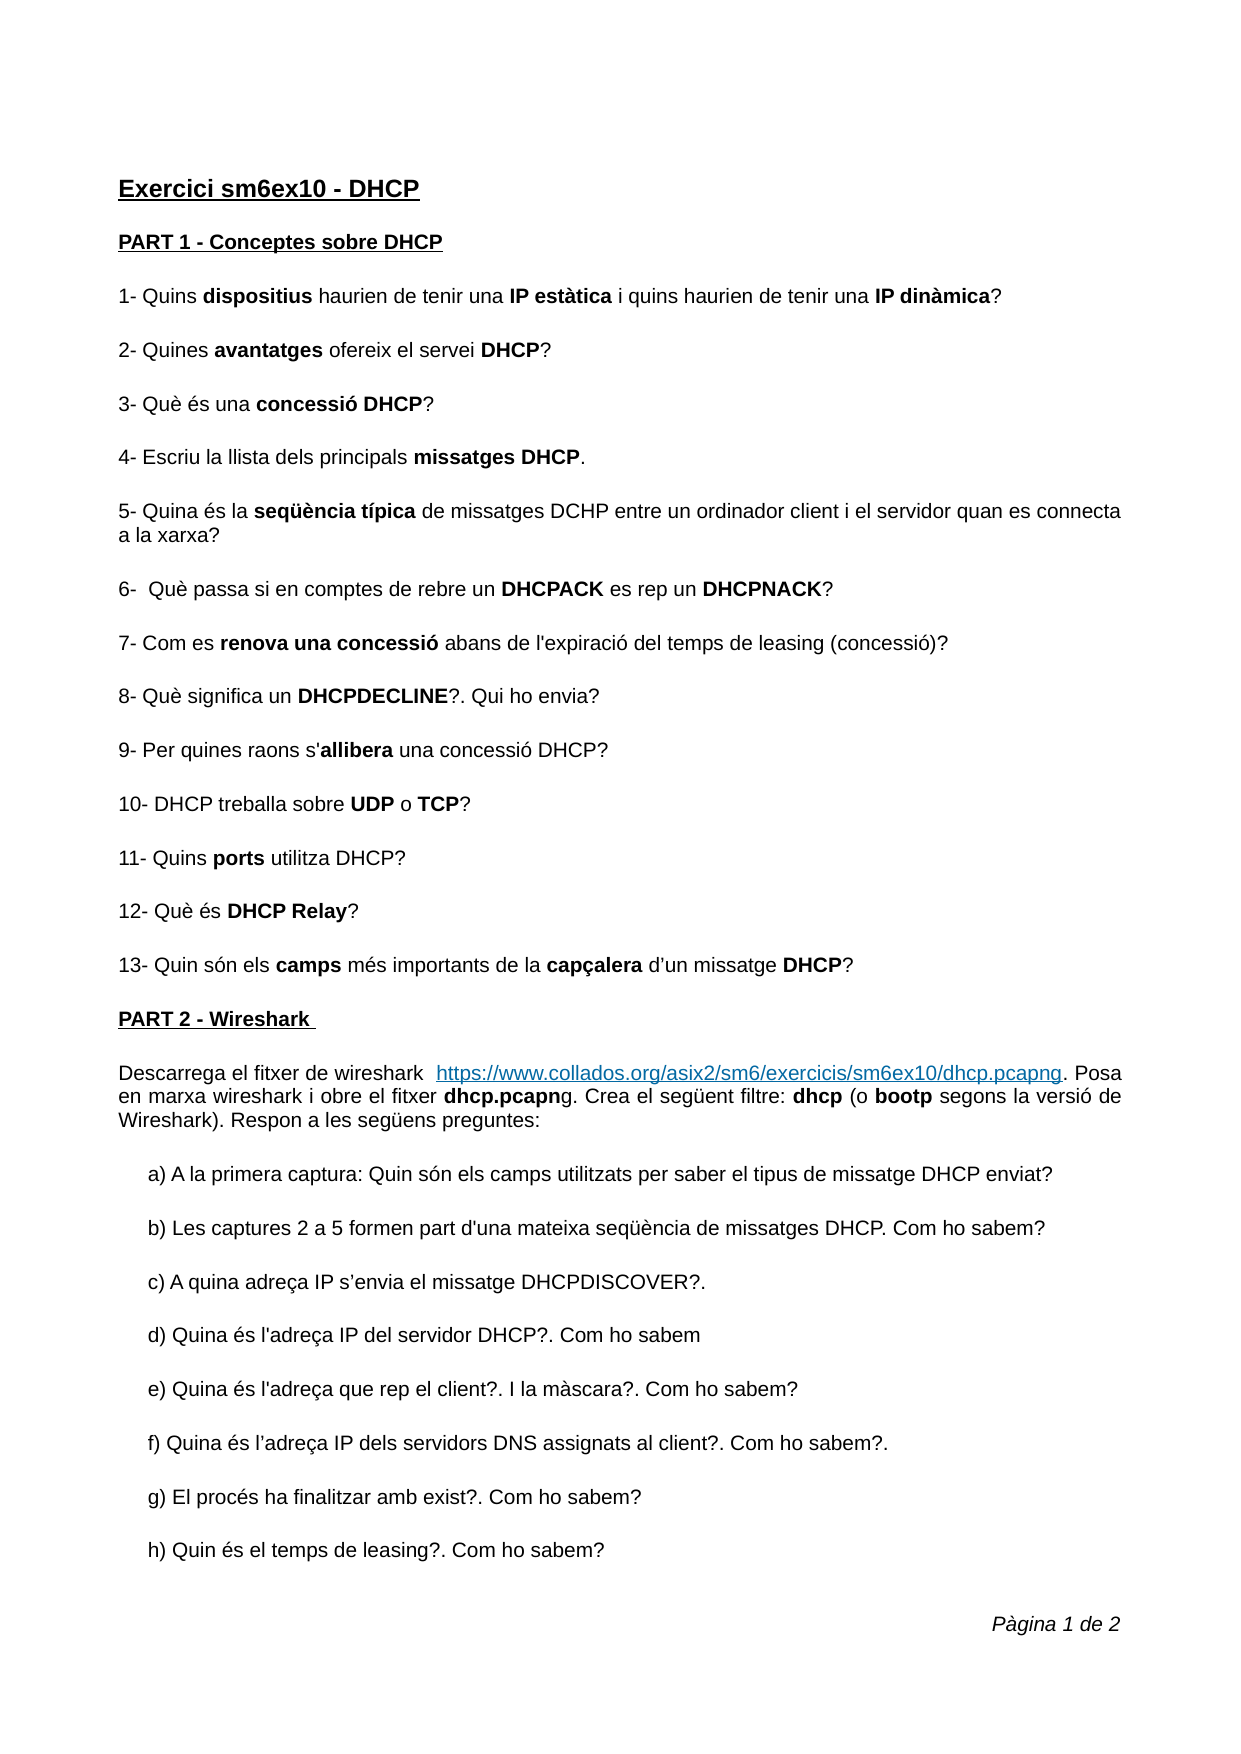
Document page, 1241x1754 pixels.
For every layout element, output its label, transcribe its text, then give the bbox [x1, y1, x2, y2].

text 3- Què és una concessió DHCP? [118, 391, 1122, 415]
text 5- Quina és la seqüència típica de missatges DCHP entre un ordinador client i el servidor quan es connecta a la xarxa? [118, 499, 1122, 547]
text 1- Quins dispositius haurien de tenir una IP estàtica i quins haurien de tenir una IP dinàmica? [118, 284, 1122, 308]
text g) El procés ha finalitzar amb exist?. Com ho sabem? [148, 1484, 1122, 1508]
text 2- Quines avantatges ofereix el servei DHCP? [118, 338, 1122, 362]
text 13- Quin són els camps més importants de la capçalera d’un missatge DHCP? [118, 953, 1122, 977]
text PART 2 - Wireshark [118, 1007, 1122, 1031]
text 6- Què passa si en comptes de rebre un DHCPACK es rep un DHCPNACK? [118, 577, 1122, 601]
text h) Quin és el temps de leasing?. Com ho sabem? [148, 1538, 1122, 1562]
text Exercici sm6ex10 - DHCP [118, 174, 1122, 203]
text 4- Escriu la llista dels principals missatges DHCP. [118, 445, 1122, 469]
text b) Les captures 2 a 5 formen part d'una mateixa seqüència de missatges DHCP. Com ho sabem? [148, 1216, 1122, 1240]
text e) Quina és l'adreça que rep el client?. I la màscara?. Com ho sabem? [148, 1377, 1122, 1401]
text Descarrega el fitxer de wireshark https://www.collados.org/asix2/sm6/exercicis/sm6ex10/dhcp.pcapng. Posa en marxa wireshark i obre el fitxer dhcp.pcapng. Crea el següent filtre: dhcp (o bootp segons la versió de Wireshark). Respon a les següens preguntes: [118, 1060, 1122, 1132]
text PART 1 - Conceptes sobre DHCP [118, 206, 1122, 254]
text 11- Quins ports utilitza DHCP? [118, 845, 1122, 869]
text c) A quina adreça IP s’envia el missatge DHCPDISCOVER?. [148, 1269, 1122, 1293]
text d) Quina és l'adreça IP del servidor DHCP?. Com ho sabem [148, 1323, 1122, 1347]
text 7- Com es renova una concessió abans de l'expiració del temps de leasing (concessió)? [118, 630, 1122, 654]
text a) A la primera captura: Quin són els camps utilitzats per saber el tipus de missatge DHCP enviat? [148, 1162, 1122, 1186]
text 10- DHCP treballa sobre UDP o TCP? [118, 792, 1122, 816]
text f) Quina és l’adreça IP dels servidors DNS assignats al client?. Com ho sabem?. [148, 1431, 1122, 1455]
text 8- Què significa un DHCPDECLINE?. Qui ho envia? [118, 684, 1122, 708]
text 9- Per quines raons s'allibera una concessió DHCP? [118, 738, 1122, 762]
text 12- Què és DHCP Relay? [118, 899, 1122, 923]
